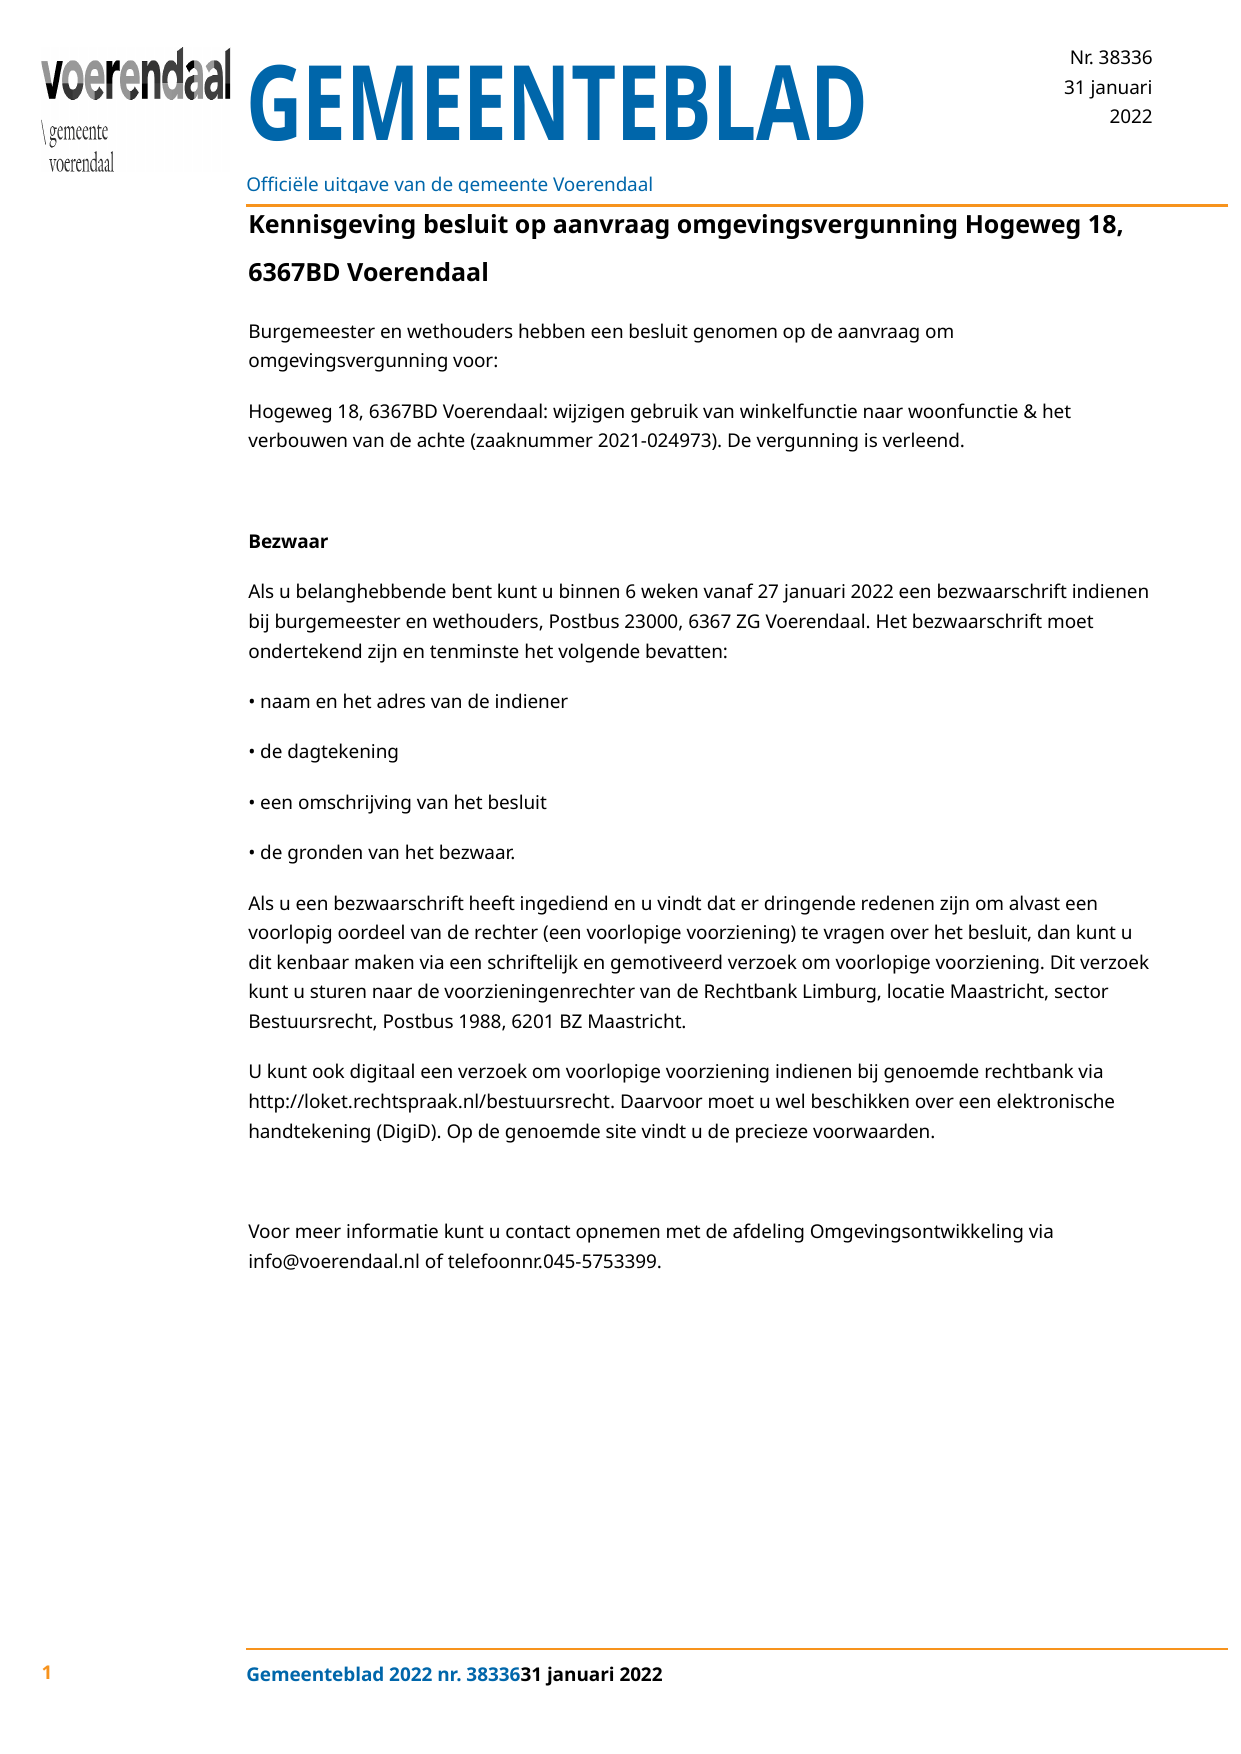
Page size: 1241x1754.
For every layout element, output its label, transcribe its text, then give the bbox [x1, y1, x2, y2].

text • de gronden van het bezwaar. [248, 839, 1152, 865]
text Als u belanghebbende bent kunt u binnen 6 weken vanaf 27 januari 2022 een bezwaarschrift indienen bij burgemeester en wethouders, Postbus 23000, 6367 ZG Voerendaal. Het bezwaarschrift moet ondertekend zijn en tenminste het volgende bevatten: [248, 579, 1152, 664]
text • de dagtekening [248, 739, 1152, 764]
text Kennisgeving besluit op aanvraag omgevingsvergunning Hogeweg 18, 6367BD Voerendaal [248, 207, 1152, 288]
text Burgemeester en wethouders hebben een besluit genomen op de aanvraag om omgevingsvergunning voor: [248, 318, 1152, 373]
text Hogeweg 18, 6367BD Voerendaal: wijzigen gebruik van winkelfunctie naar woonfunctie & het verbouwen van de achte (zaaknummer 2021-024973). De vergunning is verleend. [248, 398, 1152, 453]
text Bezwaar [248, 528, 1152, 554]
picture [41, 47, 231, 172]
text U kunt ook digitaal een verzoek om voorlopige voorziening indienen bij genoemde rechtbank via http://loket.rechtspraak.nl/bestuursrecht. Daarvoor moet u wel beschikken over een elektronische handtekening (DigiD). Op de genoemde site vindt u de precieze voorwaarden. [248, 1059, 1152, 1144]
text • naam en het adres van de indiener [248, 688, 1152, 714]
text Als u een bezwaarschrift heeft ingediend en u vindt dat er dringende redenen zijn om alvast een voorlopig oordeel van de rechter (een voorlopige voorziening) te vragen over het besluit, dan kunt u dit kenbaar maken via een schriftelijk en gemotiveerd verzoek om voorlopige voorziening. Dit verzoek kunt u sturen naar de voorzieningenrechter van de Rechtbank Limburg, locatie Maastricht, sector Bestuursrecht, Postbus 1988, 6201 BZ Maastricht. [248, 890, 1152, 1034]
text Voor meer informatie kunt u contact opnemen met de afdeling Omgevingsontwikkeling via info@voerendaal.nl of telefoonnr.045-5753399. [248, 1219, 1152, 1274]
text • een omschrijving van het besluit [248, 789, 1152, 815]
